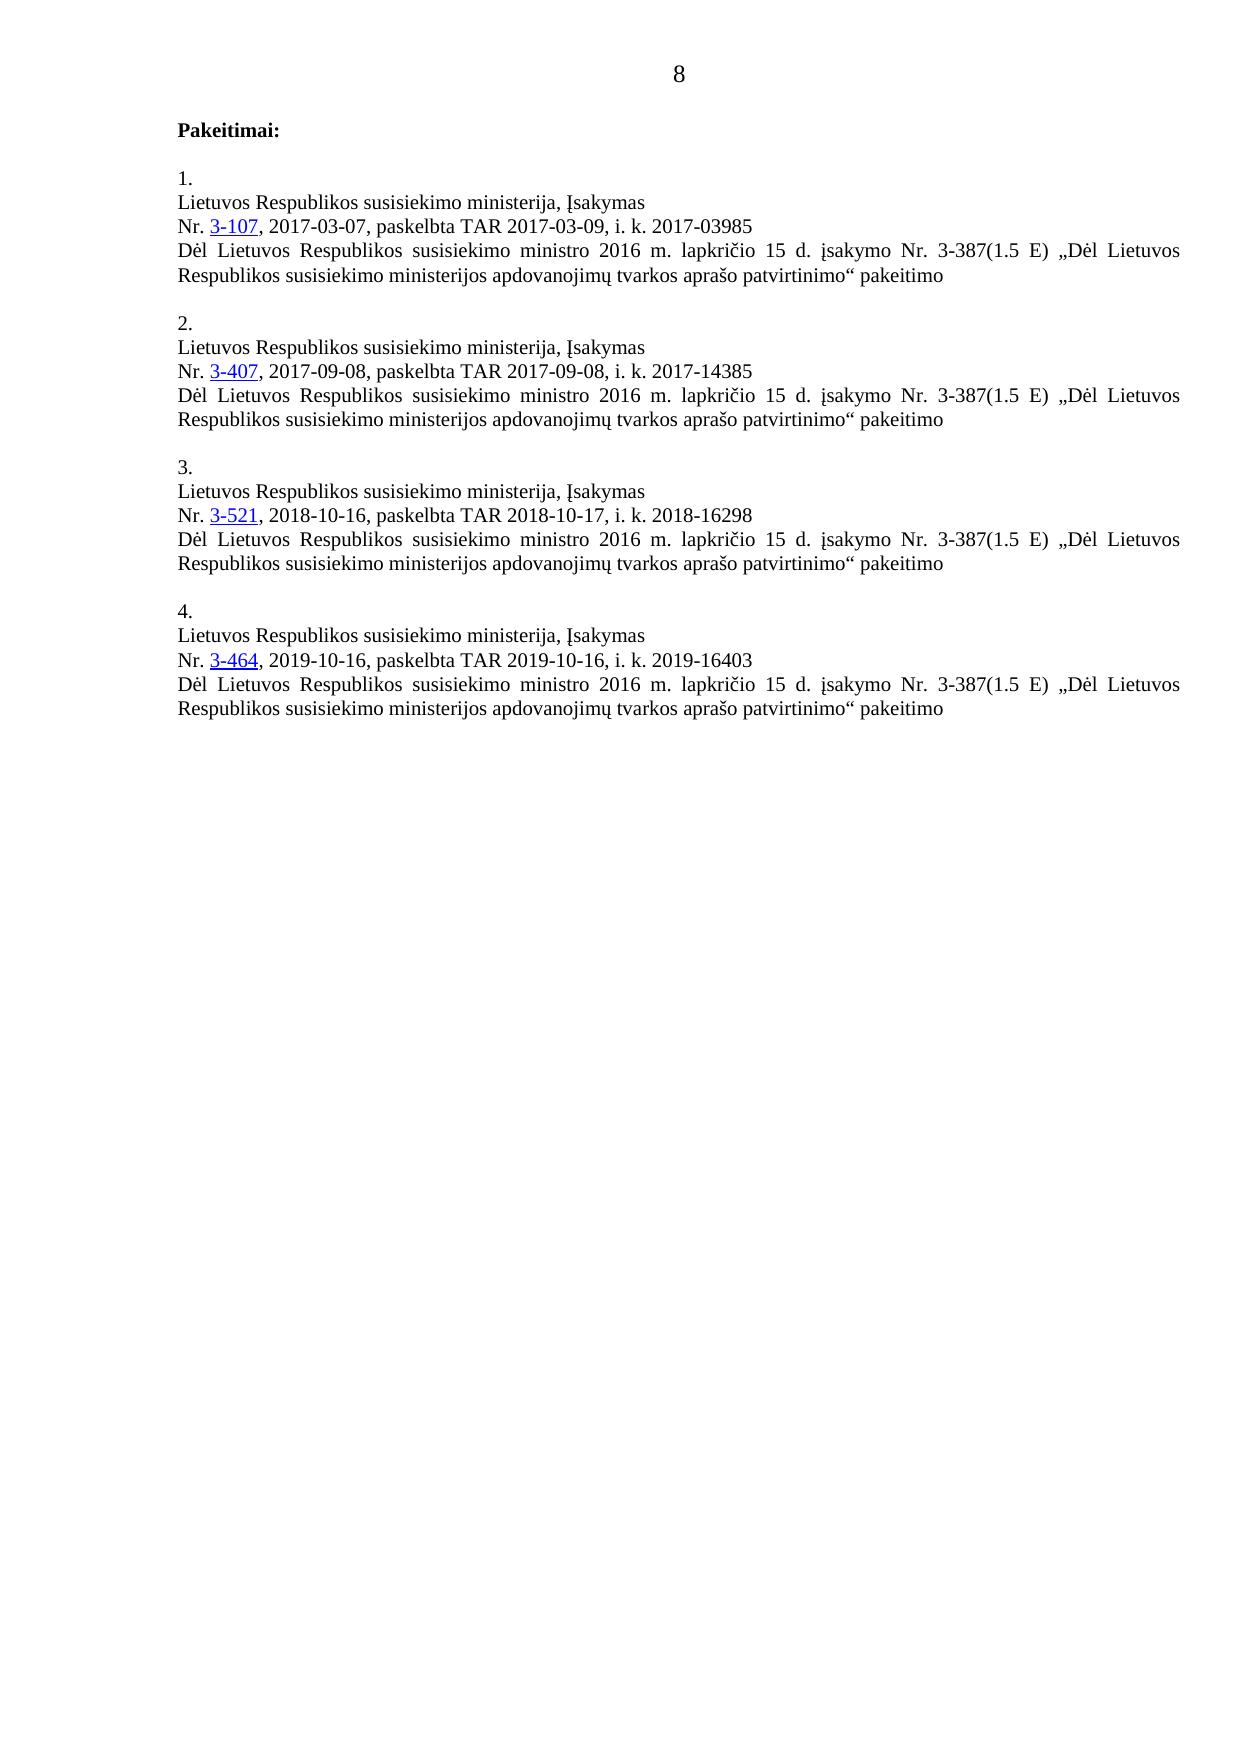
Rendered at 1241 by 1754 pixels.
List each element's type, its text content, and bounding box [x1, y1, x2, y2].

text Nr. 3-107, 2017-03-07, paskelbta TAR 2017-03-09, i. k. 2017-03985 [177, 214, 1181, 238]
text Lietuvos Respublikos susisiekimo ministerija, Įsakymas [177, 190, 1181, 214]
text Dėl Lietuvos Respublikos susisiekimo ministro 2016 m. lapkričio 15 d. įsakymo Nr. 3-387(1.5 E) „Dėl Lietuvos Respublikos susisiekimo ministerijos apdovanojimų tvarkos aprašo patvirtinimo“ pakeitimo [177, 527, 1181, 575]
text Dėl Lietuvos Respublikos susisiekimo ministro 2016 m. lapkričio 15 d. įsakymo Nr. 3-387(1.5 E) „Dėl Lietuvos Respublikos susisiekimo ministerijos apdovanojimų tvarkos aprašo patvirtinimo“ pakeitimo [177, 238, 1181, 287]
text 4. [177, 599, 1181, 623]
text Lietuvos Respublikos susisiekimo ministerija, Įsakymas [177, 335, 1181, 359]
text Nr. 3-521, 2018-10-16, paskelbta TAR 2018-10-17, i. k. 2018-16298 [177, 503, 1181, 527]
text Nr. 3-407, 2017-09-08, paskelbta TAR 2017-09-08, i. k. 2017-14385 [177, 359, 1181, 383]
text Nr. 3-464, 2019-10-16, paskelbta TAR 2019-10-16, i. k. 2019-16403 [177, 647, 1181, 672]
text 1. [177, 166, 1181, 190]
text 3. [177, 455, 1181, 479]
text Lietuvos Respublikos susisiekimo ministerija, Įsakymas [177, 623, 1181, 647]
text Lietuvos Respublikos susisiekimo ministerija, Įsakymas [177, 479, 1181, 503]
text Pakeitimai: [177, 118, 1181, 142]
text Dėl Lietuvos Respublikos susisiekimo ministro 2016 m. lapkričio 15 d. įsakymo Nr. 3-387(1.5 E) „Dėl Lietuvos Respublikos susisiekimo ministerijos apdovanojimų tvarkos aprašo patvirtinimo“ pakeitimo [177, 672, 1181, 720]
text Dėl Lietuvos Respublikos susisiekimo ministro 2016 m. lapkričio 15 d. įsakymo Nr. 3-387(1.5 E) „Dėl Lietuvos Respublikos susisiekimo ministerijos apdovanojimų tvarkos aprašo patvirtinimo“ pakeitimo [177, 383, 1181, 431]
text 2. [177, 311, 1181, 335]
